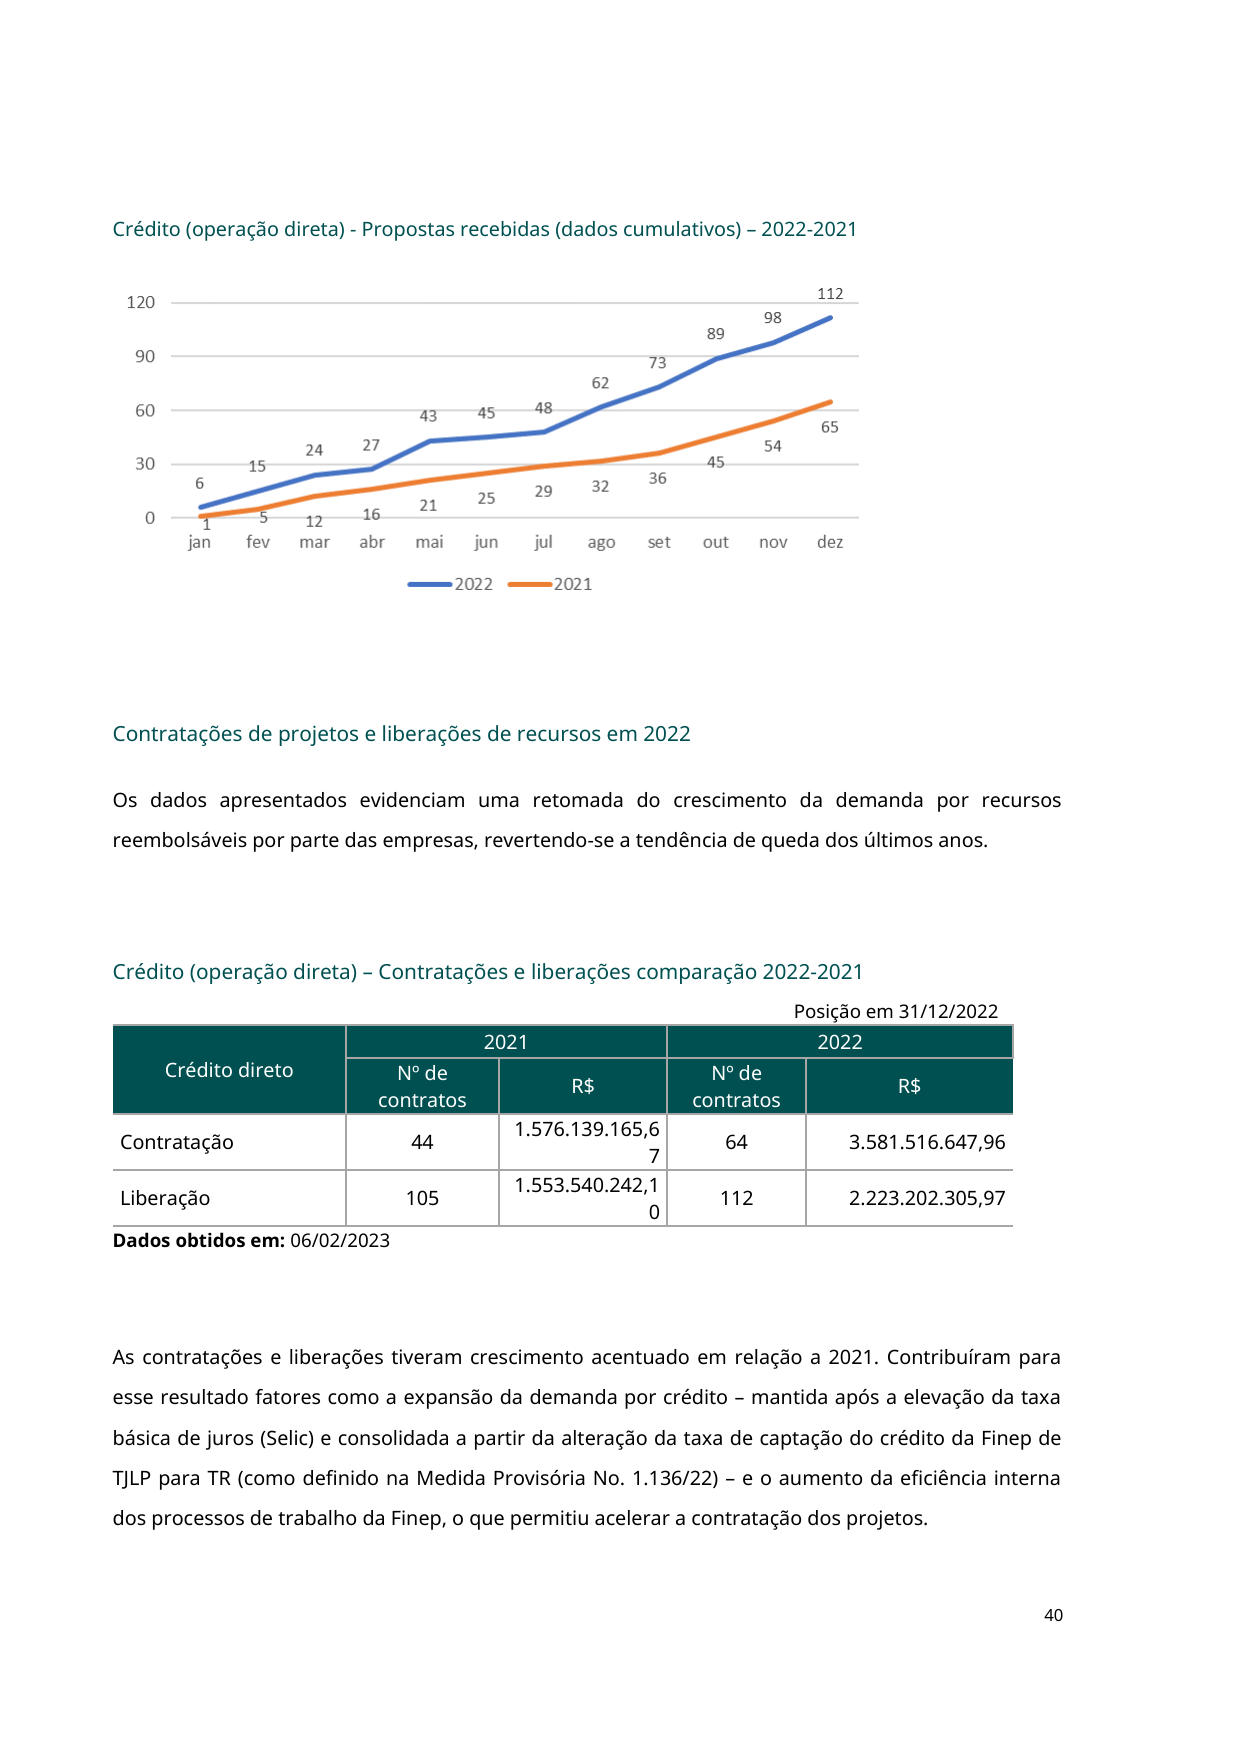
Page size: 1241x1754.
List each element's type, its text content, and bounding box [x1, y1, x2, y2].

table_cell 1.553.540.242,10 [500, 1171, 666, 1225]
table_cell 1.576.139.165,67 [500, 1115, 666, 1169]
table_cell R$ [500, 1059, 666, 1113]
table_cell Liberação [113, 1171, 345, 1225]
text Contratações de projetos e liberações de recursos em 2022 [112, 719, 1063, 747]
table_cell 2.223.202.305,97 [807, 1171, 1013, 1225]
table_cell 44 [347, 1115, 498, 1169]
table_cell 64 [668, 1115, 805, 1169]
table_cell R$ [807, 1059, 1013, 1113]
table_cell Nº de contratos [668, 1059, 805, 1113]
table_header 2022 [668, 1026, 1012, 1057]
table_header 2021 [347, 1026, 666, 1057]
table_cell 3.581.516.647,96 [807, 1115, 1013, 1169]
table_cell 105 [347, 1171, 498, 1225]
text Dados obtidos em: 06/02/2023 [112, 1227, 1063, 1252]
text Crédito (operação direta) – Contratações e liberações comparação 2022-2021 [112, 957, 1063, 986]
table_cell 112 [668, 1171, 805, 1225]
text Posição em 31/12/2022 [112, 998, 998, 1024]
text Os dados apresentados evidenciam uma retomada do crescimento da demanda por recursos reembolsáveis por parte das empresas, revertendo-se a tendência de queda dos últimos anos. [112, 786, 1063, 854]
table_cell Contratação [113, 1115, 345, 1169]
text Crédito (operação direta) - Propostas recebidas (dados cumulativos) – 2022-2021 [112, 215, 1063, 242]
table_cell Nº de contratos [347, 1059, 498, 1113]
text As contratações e liberações tiveram crescimento acentuado em relação a 2021. Contribuíram para esse resultado fatores como a expansão da demanda por crédito – mantida após a elevação da taxa básica de juros (Selic) e consolidada a partir da alteração da taxa de captação do crédito da Finep de TJLP para TR (como definido na Medida Provisória No. 1.136/22) – e o aumento da eficiência interna dos processos de trabalho da Finep, o que permitiu acelerar a contratação dos projetos. [112, 1343, 1063, 1532]
table_header Crédito direto [113, 1026, 345, 1113]
